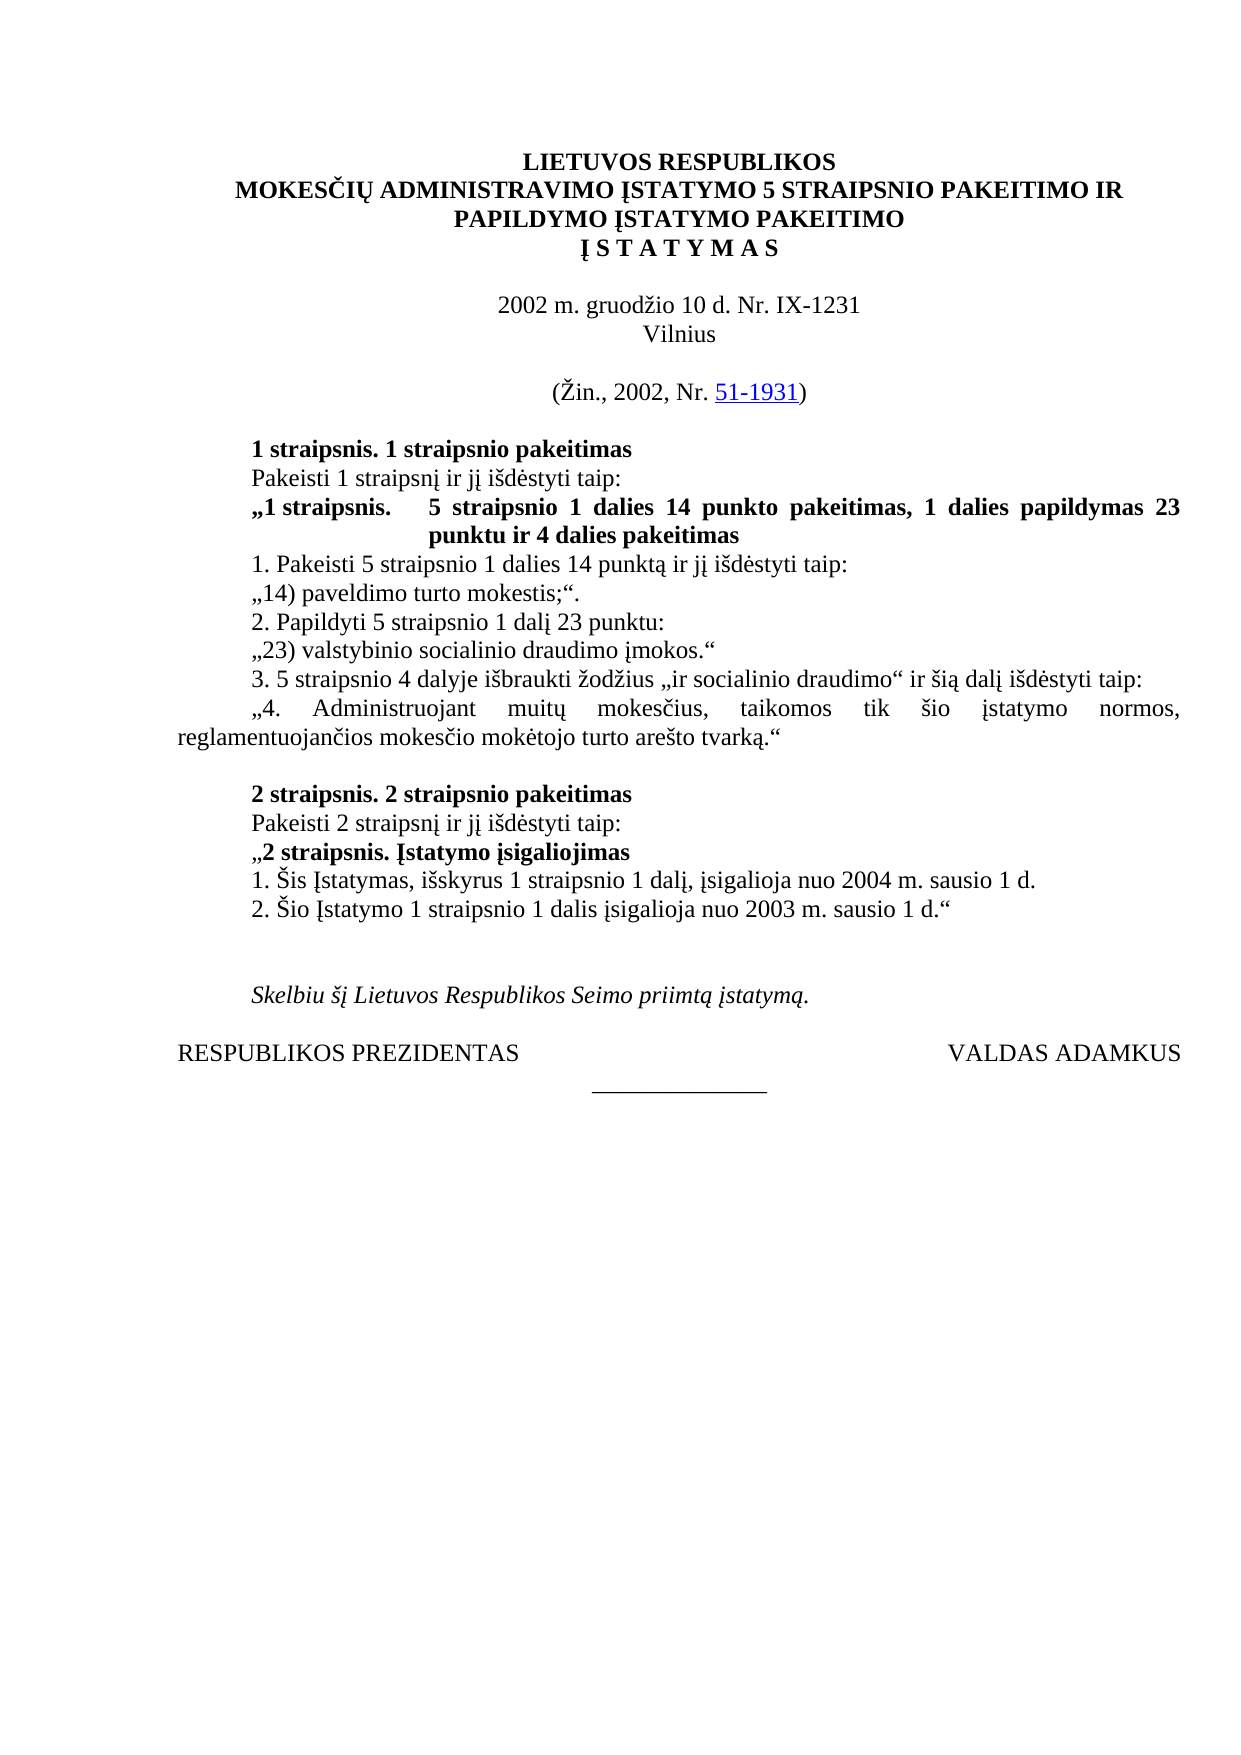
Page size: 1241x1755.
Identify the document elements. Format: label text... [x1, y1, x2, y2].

text Pakeisti 1 straipsnį ir jį išdėstyti taip: [177, 463, 1181, 492]
text 3. 5 straipsnio 4 dalyje išbraukti žodžius „ir socialinio draudimo“ ir šią dalį išdėstyti taip: [177, 664, 1181, 693]
text MOKESČIŲ ADMINISTRAVIMO ĮSTATYMO 5 STRAIPSNIO PAKEITIMO IR PAPILDYMO ĮSTATYMO PAKEITIMO [177, 176, 1181, 233]
text 2 straipsnis. 2 straipsnio pakeitimas [177, 779, 1181, 808]
text (Žin., 2002, Nr. 51-1931) [177, 377, 1181, 406]
text 2. Šio Įstatymo 1 straipsnio 1 dalis įsigalioja nuo 2003 m. sausio 1 d.“ [177, 894, 1181, 923]
text „23) valstybinio socialinio draudimo įmokos.“ [177, 636, 1181, 664]
text „4. Administruojant muitų mokesčius, taikomos tik šio įstatymo normos, reglamentuojančios mokesčio mokėtojo turto arešto tvarką.“ [177, 693, 1181, 751]
text Vilnius [177, 319, 1181, 348]
text „2 straipsnis. Įstatymo įsigaliojimas [177, 837, 1181, 866]
text 1 straipsnis. 1 straipsnio pakeitimas [177, 434, 1181, 463]
text RESPUBLIKOS PREZIDENTAS VALDAS ADAMKUS [177, 1038, 1181, 1067]
text ______________ [177, 1067, 1181, 1096]
text „1 straipsnis. 5 straipsnio 1 dalies 14 punkto pakeitimas, 1 dalies papildymas 23 punktu ir 4 dalies pakeitimas [251, 492, 1181, 549]
text 1. Šis Įstatymas, išskyrus 1 straipsnio 1 dalį, įsigalioja nuo 2004 m. sausio 1 d. [177, 866, 1181, 894]
text 1. Pakeisti 5 straipsnio 1 dalies 14 punktą ir jį išdėstyti taip: [177, 549, 1181, 578]
text LIETUVOS RESPUBLIKOS [177, 147, 1181, 176]
text 2002 m. gruodžio 10 d. Nr. IX-1231 [177, 291, 1181, 319]
text Pakeisti 2 straipsnį ir jį išdėstyti taip: [177, 808, 1181, 837]
text „14) paveldimo turto mokestis;“. [177, 578, 1181, 607]
text Skelbiu šį Lietuvos Respublikos Seimo priimtą įstatymą. [177, 981, 1181, 1009]
text Į S T A T Y M A S [177, 233, 1181, 262]
text 2. Papildyti 5 straipsnio 1 dalį 23 punktu: [177, 607, 1181, 636]
